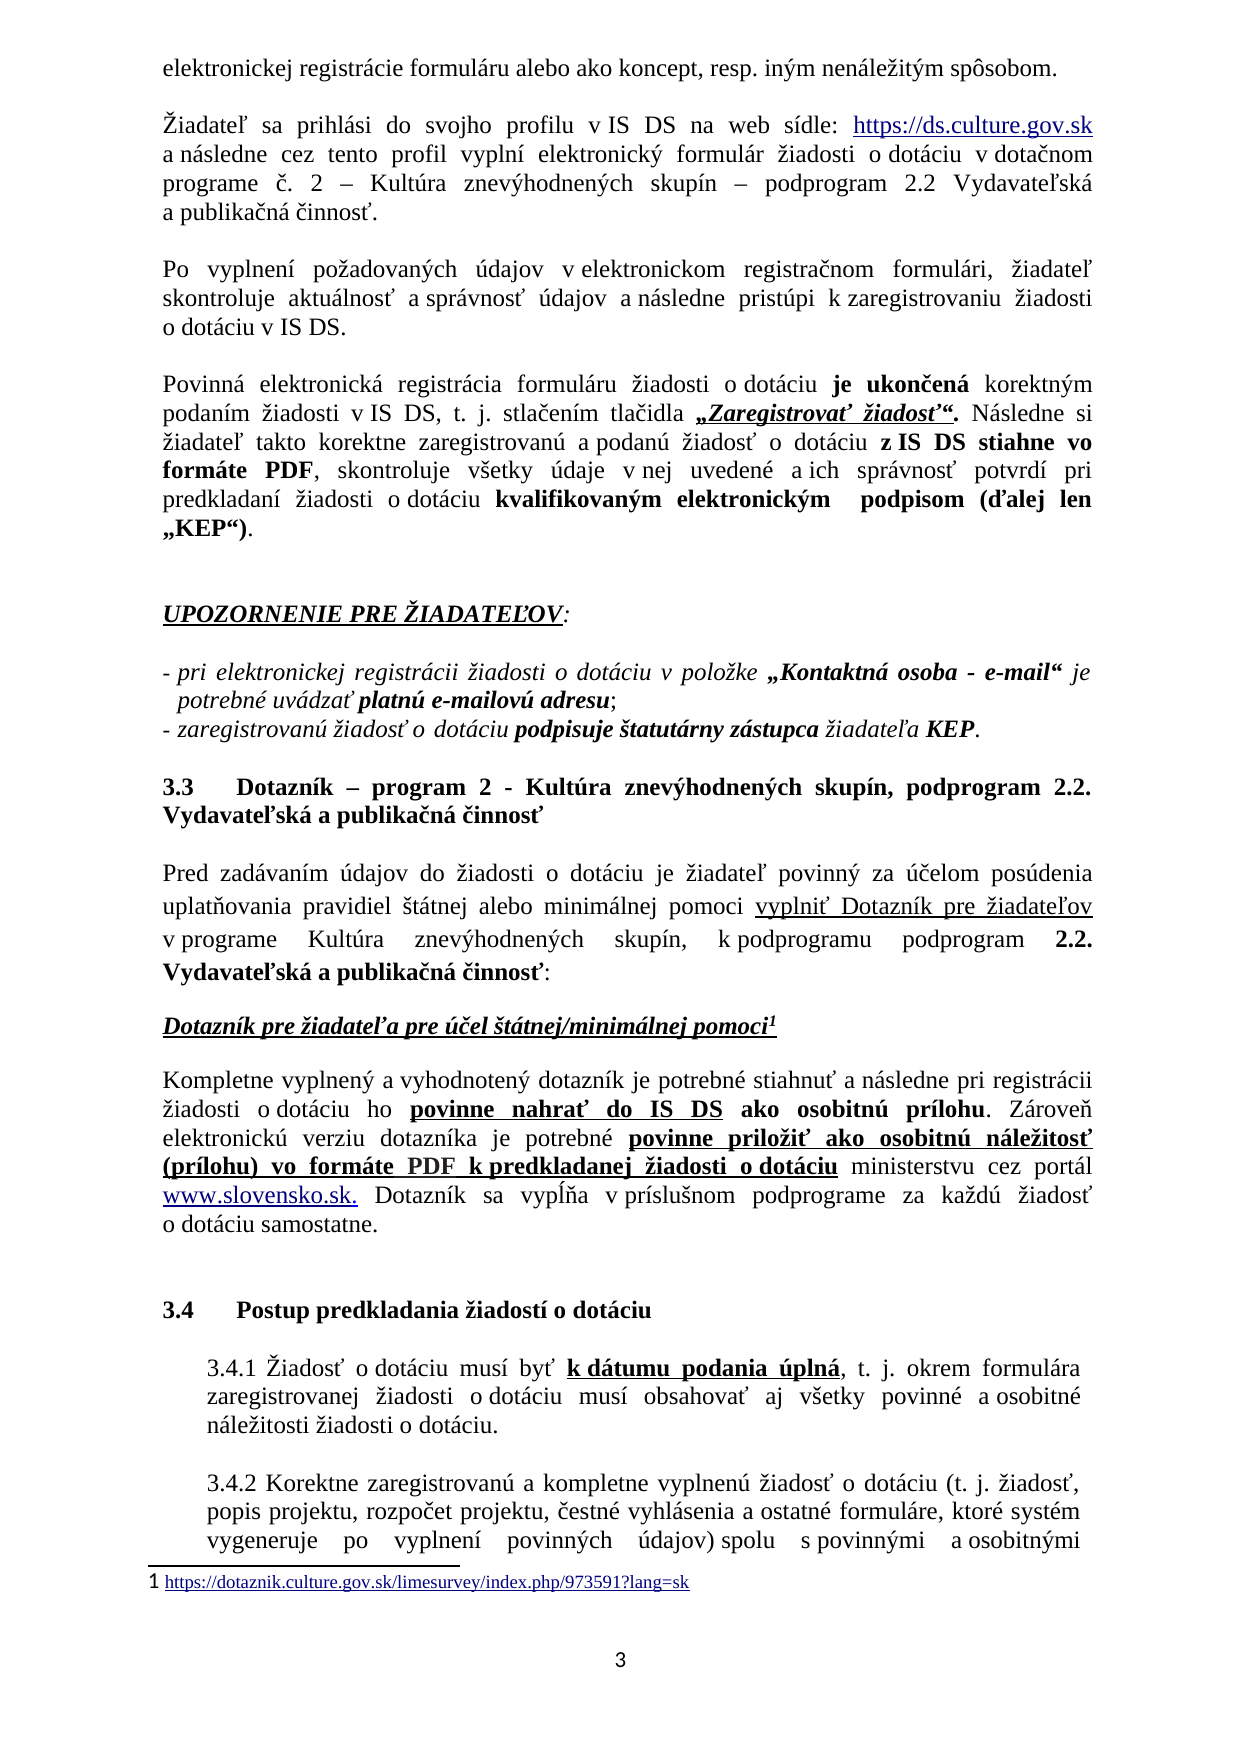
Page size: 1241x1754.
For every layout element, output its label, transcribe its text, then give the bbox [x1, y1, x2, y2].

text Povinná elektronická registrácia formuláru žiadosti o dotáciu je ukončená korektným podaním žiadosti v IS DS, t. j. stlačením tlačidla „Zaregistrovať žiadosť“. Následne si žiadateľ takto korektne zaregistrovanú a podanú žiadosť o dotáciu z IS DS stiahne vo formáte PDF, skontroluje všetky údaje v nej uvedené a ich správnosť potvrdí pri predkladaní žiadosti o dotáciu kvalifikovaným elektronickým podpisom (ďalej len „KEP“). [162, 369, 1093, 542]
list Dotazník – program 2 - Kultúra znevýhodnených skupín, podprogram 2.2. Vydavateľská a publikačná činnosť [162, 772, 1093, 829]
text https://dotaznik.culture.gov.sk/limesurvey/index.php/973591?lang=sk [148, 1566, 1093, 1594]
text Pred zadávaním údajov do žiadosti o dotáciu je žiadateľ povinný za účelom posúdenia uplatňovania pravidiel štátnej alebo minimálnej pomoci vyplniť Dotazník pre žiadateľov v programe Kultúra znevýhodnených skupín, k podprogramu podprogram 2.2. Vydavateľská a publikačná činnosť: [162, 858, 1093, 986]
list pri elektronickej registrácii žiadosti o dotáciu v položke „Kontaktná osoba - e-mail“ je potrebné uvádzať platnú e-mailovú adresu; [162, 657, 1093, 714]
text Po vyplnení požadovaných údajov v elektronickom registračnom formulári, žiadateľ skontroluje aktuálnosť a správnosť údajov a následne pristúpi k zaregistrovaniu žiadosti o dotáciu v IS DS. [162, 226, 1093, 341]
list Postup predkladania žiadostí o dotáciu [162, 1295, 1093, 1324]
text elektronickej registrácie formuláru alebo ako koncept, resp. iným nenáležitým spôsobom. [162, 53, 1093, 82]
text Kompletne vyplnený a vyhodnotený dotazník je potrebné stiahnuť a následne pri registrácii žiadosti o dotáciu ho povinne nahrať do IS DS ako osobitnú prílohu. Zároveň elektronickú verziu dotazníka je potrebné povinne priložiť ako osobitnú náležitosť (prílohu) vo formáte PDF k predkladanej žiadosti o dotáciu ministerstvu cez portál www.slovensko.sk. Dotazník sa vypĺňa v príslušnom podprograme za každú žiadosť o dotáciu samostatne. [162, 1065, 1093, 1238]
list Žiadosť o dotáciu musí byť k dátumu podania úplná, t. j. okrem formulára zaregistrovanej žiadosti o dotáciu musí obsahovať aj všetky povinné a osobitné náležitosti žiadosti o dotáciu. [207, 1353, 1081, 1439]
text Žiadateľ sa prihlási do svojho profilu v IS DS na web sídle: https://ds.culture.gov.sk a následne cez tento profil vyplní elektronický formulár žiadosti o dotáciu v dotačnom programe č. 2 – Kultúra znevýhodnených skupín – podprogram 2.2 Vydavateľská a publikačná činnosť. [162, 111, 1093, 226]
text Dotazník pre žiadateľa pre účel štátnej/minimálnej pomoci [162, 1011, 1093, 1040]
list zaregistrovanú žiadosť o dotáciu podpisuje štatutárny zástupca žiadateľa KEP. [162, 714, 1093, 743]
text UPOZORNENIE PRE ŽIADATEĽOV: [162, 599, 1093, 628]
text 3.4.2 Korektne zaregistrovanú a kompletne vyplnenú žiadosť o dotáciu (t. j. žiadosť, popis projektu, rozpočet projektu, čestné vyhlásenia a ostatné formuláre, ktoré systém vygeneruje po vyplnení povinných údajov) spolu s povinnými a osobitnými [207, 1468, 1081, 1554]
